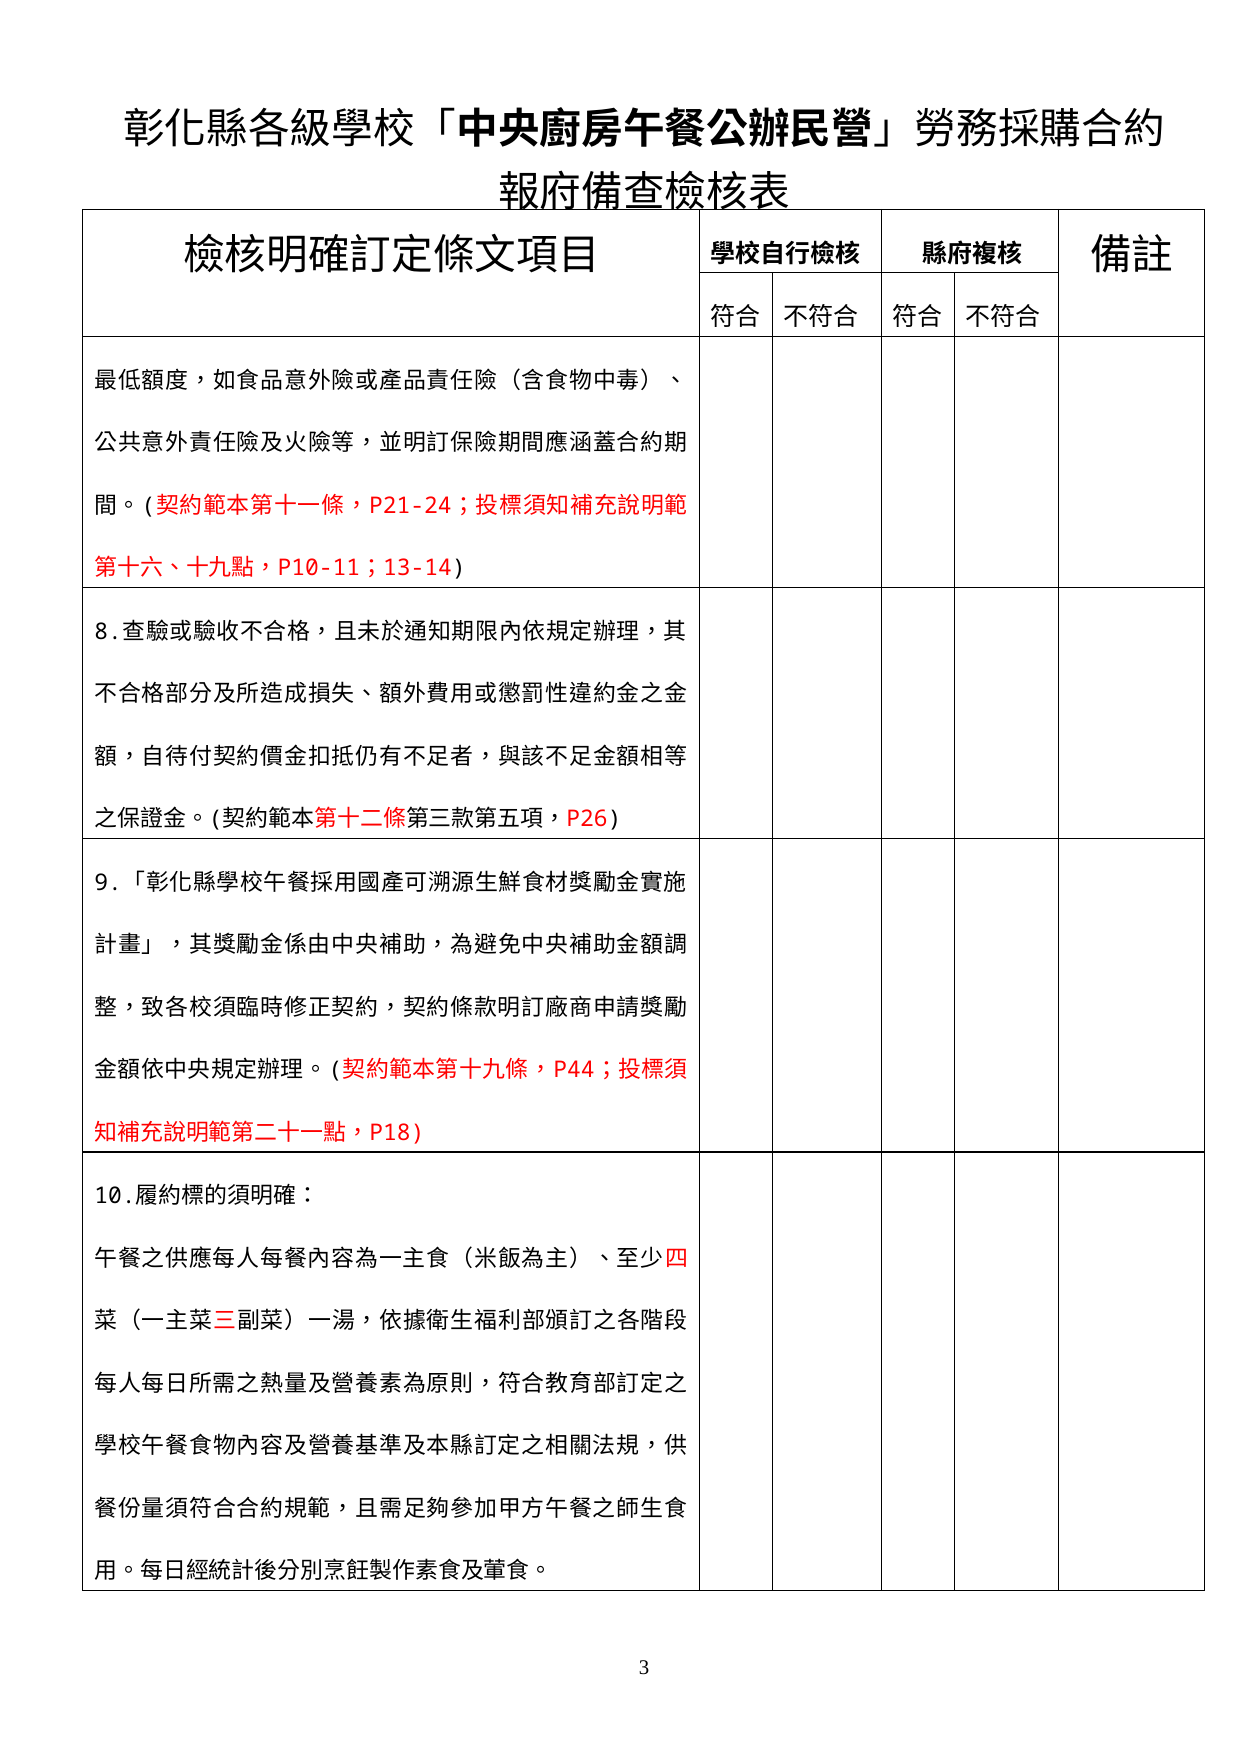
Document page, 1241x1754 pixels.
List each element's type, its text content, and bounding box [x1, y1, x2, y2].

table_cell [700, 1153, 772, 1590]
table_cell [955, 337, 1058, 587]
table_cell 8.查驗或驗收不合格，且未於通知期限內依規定辦理，其不合格部分及所造成損失、額外費用或懲罰性違約金之金額，自待付契約價金扣抵仍有不足者，與該不足金額相等之保證金。(契約範本第十二條第三款第五項，P26) [83, 588, 699, 838]
table_cell [955, 588, 1058, 838]
table_cell [773, 337, 881, 587]
table_cell 10.履約標的須明確： 午餐之供應每人每餐內容為一主食（米飯為主）、至少四菜（一主菜三副菜）一湯，依據衛生福利部頒訂之各階段每人每日所需之熱量及營養素為原則，符合教育部訂定之學校午餐食物內容及營養基準及本縣訂定之相關法規，供餐份量須符合合約規範，且需足夠參加甲方午餐之師生食用。每日經統計後分別烹飪製作素食及葷食。 [83, 1153, 699, 1590]
table_cell 學校自行檢核 [700, 210, 881, 272]
table_cell [955, 839, 1058, 1151]
table_cell 符合 [882, 273, 954, 336]
table_cell 符合 [700, 273, 772, 336]
table_cell [882, 1153, 954, 1590]
table_cell [1059, 839, 1204, 1151]
table_cell [955, 1153, 1058, 1590]
table_cell 9.「彰化縣學校午餐採用國產可溯源生鮮食材獎勵金實施計畫」，其獎勵金係由中央補助，為避免中央補助金額調整，致各校須臨時修正契約，契約條款明訂廠商申請獎勵金額依中央規定辦理。(契約範本第十九條，P44；投標須知補充說明範第二十一點，P18) [83, 839, 699, 1151]
table_cell 縣府複核 [882, 210, 1058, 272]
table_cell [882, 588, 954, 838]
table_cell [1059, 588, 1204, 838]
table_cell [773, 1153, 881, 1590]
table_cell 不符合 [773, 273, 881, 336]
table_cell [700, 337, 772, 587]
table_header 彰化縣各級學校「中央廚房午餐公辦民營」勞務採購合約 報府備查檢核表 [83, 84, 1204, 209]
table_cell [773, 839, 881, 1151]
table_cell [882, 839, 954, 1151]
table_cell [700, 588, 772, 838]
table_cell [882, 337, 954, 587]
table_cell 最低額度，如食品意外險或產品責任險（含食物中毒）、公共意外責任險及火險等，並明訂保險期間應涵蓋合約期間。(契約範本第十一條，P21-24；投標須知補充說明範第十六、十九點，P10-11；13-14) [83, 337, 699, 587]
table_cell [700, 839, 772, 1151]
table_cell 備註 [1059, 210, 1204, 336]
table_cell [1059, 1153, 1204, 1590]
table_cell [773, 588, 881, 838]
table_cell 檢核明確訂定條文項目 [83, 210, 699, 336]
table_cell [1059, 337, 1204, 587]
table_cell 不符合 [955, 273, 1058, 336]
